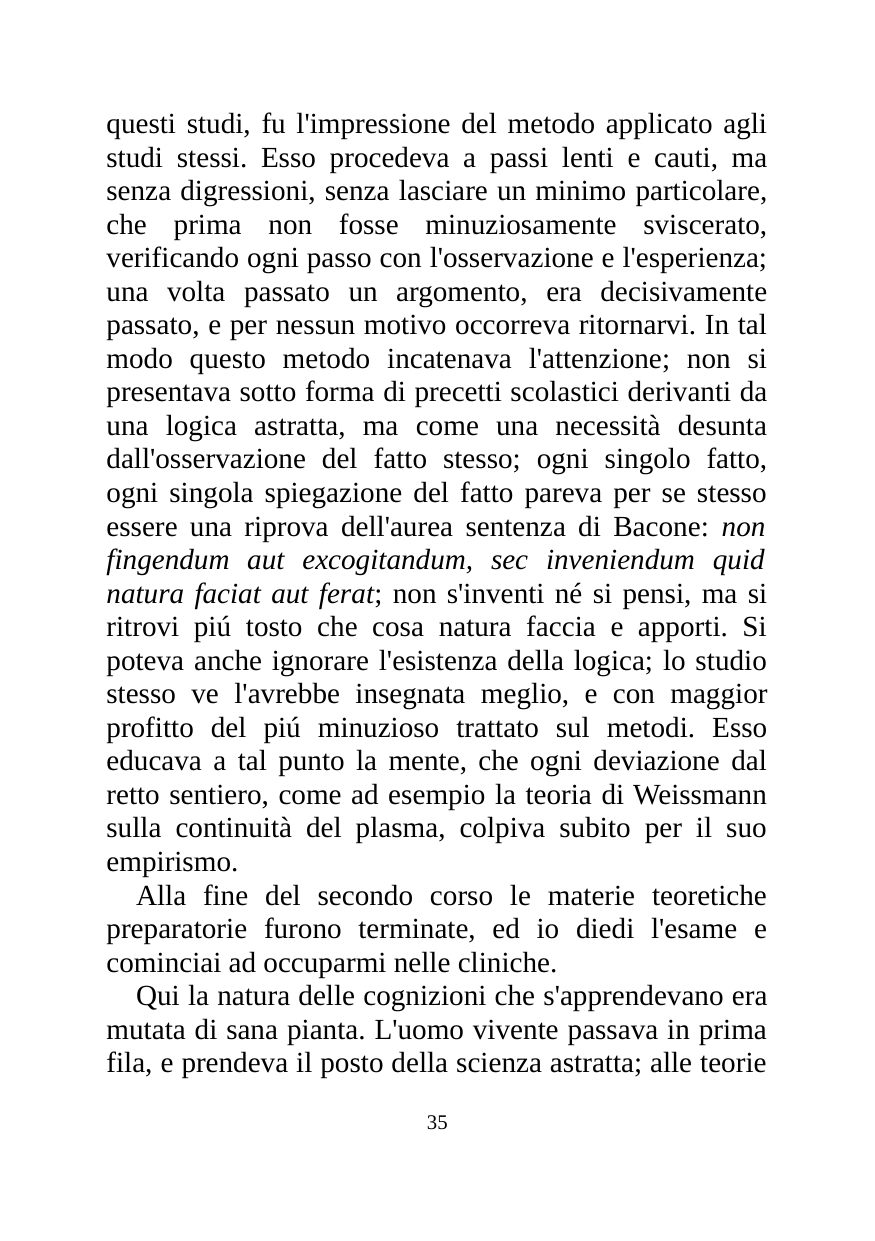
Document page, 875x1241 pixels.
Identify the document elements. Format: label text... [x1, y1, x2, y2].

text Alla fine del secondo corso le materie teoretiche preparatorie furono terminate, ed io diedi l'esame e cominciai ad occuparmi nelle cliniche. [106, 878, 768, 978]
text Qui la natura delle cognizioni che s'apprendevano era mutata di sana pianta. L'uomo vivente passava in prima fila, e prendeva il posto della scienza astratta; alle teorie [106, 978, 768, 1079]
text questi studi, fu l'impressione del metodo applicato agli studi stessi. Esso procedeva a passi lenti e cauti, ma senza digressioni, senza lasciare un minimo particolare, che prima non fosse minuziosamente sviscerato, verificando ogni passo con l'osservazione e l'esperienza; una volta passato un argomento, era decisivamente passato, e per nessun motivo occorreva ritornarvi. In tal modo questo metodo incatenava l'attenzione; non si presentava sotto forma di precetti scolastici derivanti da una logica astratta, ma come una necessità desunta dall'osservazione del fatto stesso; ogni singolo fatto, ogni singola spiegazione del fatto pareva per se stesso essere una riprova dell'aurea sentenza di Bacone: non fingendum aut excogitandum, sec inveniendum quid natura faciat aut ferat; non s'inventi né si pensi, ma si ritrovi piú tosto che cosa natura faccia e apporti. Si poteva anche ignorare l'esistenza della logica; lo studio stesso ve l'avrebbe insegnata meglio, e con maggior profitto del piú minuzioso trattato sul metodi. Esso educava a tal punto la mente, che ogni deviazione dal retto sentiero, come ad esempio la teoria di Weissmann sulla continuità del plasma, colpiva subito per il suo empirismo. [106, 106, 768, 878]
